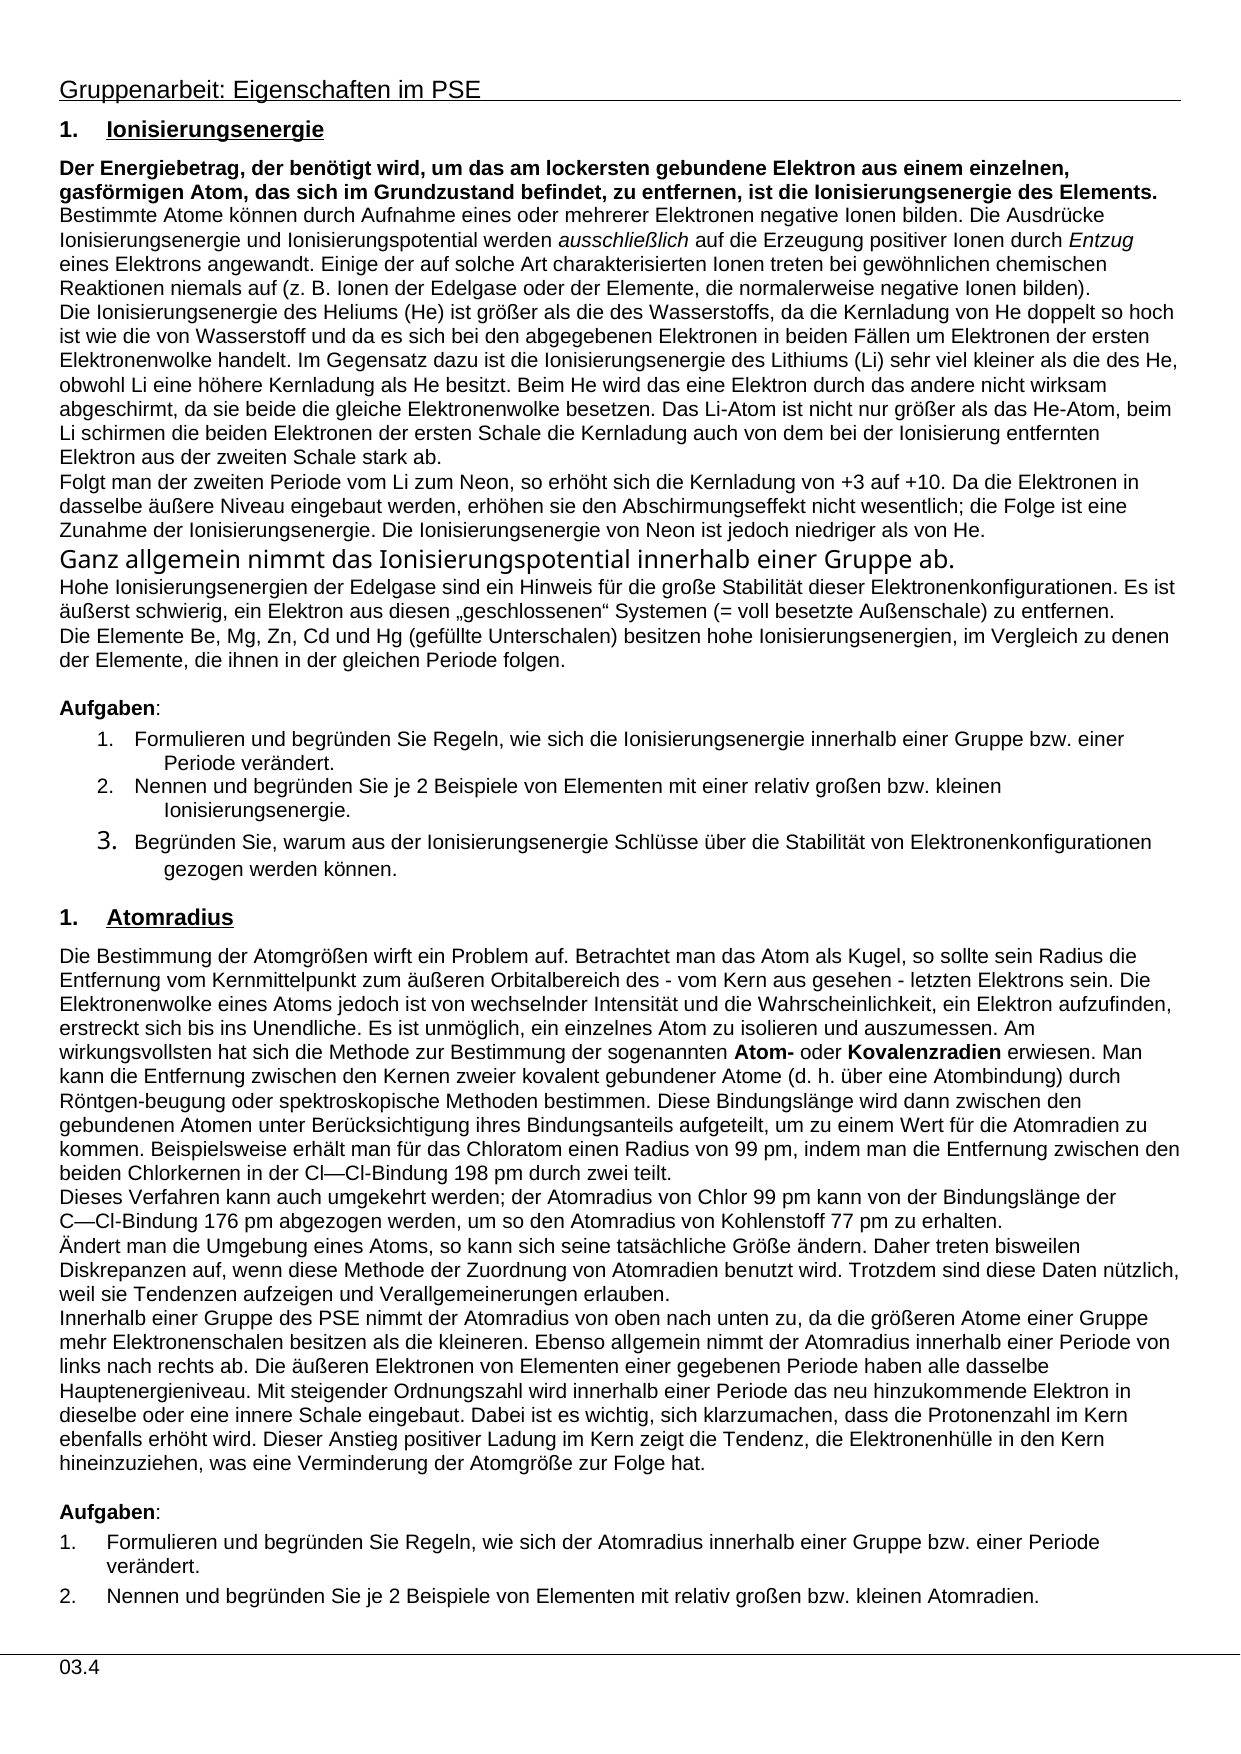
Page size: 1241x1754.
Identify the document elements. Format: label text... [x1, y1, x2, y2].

text Ganz allgemein nimmt das Ionisierungspotential innerhalb einer Gruppe ab. [59, 541, 1181, 575]
text Aufgaben: [59, 696, 1181, 720]
list Ionisierungsenergie [59, 116, 1181, 143]
list Nennen und begründen Sie je 2 Beispiele von Elementen mit einer relativ großen bzw. kleinen Ionisierungsenergie. [97, 774, 1181, 822]
text Innerhalb einer Gruppe des PSE nimmt der Atomradius von oben nach unten zu, da die größeren Atome einer Gruppe mehr Elektronenschalen besitzen als die kleineren. Ebenso all­gemein nimmt der Atomradius innerhalb einer Periode von links nach rechts ab. Die äußeren Elektronen von Elementen einer gegebenen Periode haben alle dasselbe Hauptenergieniveau. Mit steigender Ordnungszahl wird innerhalb einer Periode das neu hinzukom­mende Elektron in dieselbe oder eine innere Schale eingebaut. Dabei ist es wichtig, sich klarzumachen, dass die Protonenzahl im Kern ebenfalls erhöht wird. Dieser Anstieg positiver Ladung im Kern zeigt die Tendenz, die Elektronenhülle in den Kern hineinzuziehen, was eine Verminderung der Atomgröße zur Folge hat. [59, 1306, 1181, 1475]
text Dieses Verfahren kann auch umgekehrt werden; der Atomradius von Chlor 99 pm kann von der Bindungslänge der [59, 1185, 1181, 1209]
list Nennen und begründen Sie je 2 Beispiele von Elementen mit relativ großen bzw. kleinen Atomradien. [59, 1584, 1181, 1608]
text Ändert man die Umgebung eines Atoms, so kann sich seine tatsächliche Größe ändern. Daher treten bisweilen Diskrepanzen auf, wenn diese Methode der Zuordnung von Atomradien be­nutzt wird. Trotzdem sind diese Daten nützlich, weil sie Tendenzen aufzeigen und Verallgemei­nerungen erlauben. [59, 1234, 1181, 1306]
text C—Cl-Bindung 176 pm abgezogen werden, um so den Atomradius von Kohlenstoff 77 pm zu erhalten. [59, 1209, 1181, 1234]
list Begründen Sie, warum aus der Ionisierungsenergie Schlüsse über die Stabilität von Elektronenkonfigurationen gezogen werden können. [97, 822, 1181, 880]
text Die Elemente Be, Mg, Zn, Cd und Hg (gefüllte Unterschalen) besitzen hohe Ionisierungsenergien, im Vergleich zu denen der Elemente, die ihnen in der gleichen Periode folgen. [59, 624, 1181, 672]
list Formulieren und begründen Sie Regeln, wie sich der Atomradius innerhalb einer Gruppe bzw. einer Periode verändert. [59, 1530, 1181, 1578]
text Die Bestimmung der Atomgrößen wirft ein Problem auf. Betrachtet man das Atom als Kugel, so sollte sein Radius die Entfernung vom Kernmittelpunkt zum äußeren Orbitalbereich des - vom Kern aus gesehen - letzten Elektrons sein. Die Elektronenwolke eines Atoms jedoch ist von wechselnder Intensität und die Wahrscheinlichkeit, ein Elektron aufzufinden, erstreckt sich bis ins Unendliche. Es ist unmöglich, ein einzelnes Atom zu isolieren und auszumessen. Am wirkungsvollsten hat sich die Methode zur Bestimmung der sogenannten Atom- oder Kovalenzradien erwiesen. Man kann die Entfernung zwischen den Kernen zweier kovalent gebundener Atome (d. h. über eine Atombindung) durch Röntgen-beugung oder spektroskopische Methoden bestimmen. Diese Bindungslänge wird dann zwischen den gebundenen Atomen unter Berücksichtigung ihres Bindungsanteils aufgeteilt, um zu einem Wert für die Atomradien zu kommen. Beispielsweise erhält man für das Chloratom einen Radius von 99 pm, indem man die Entfernung zwischen den beiden Chlorkernen in der Cl—Cl-Bindung 198 pm durch zwei teilt. [59, 944, 1181, 1185]
text Die Ionisierungsenergie des Heliums (He) ist größer als die des Wasserstoffs, da die Kernladung von He doppelt so hoch ist wie die von Wasserstoff und da es sich bei den abgegebenen Elektronen in beiden Fällen um Elektronen der ersten Elektronenwolke handelt. Im Ge­gensatz dazu ist die Ionisierungsenergie des Lithiums (Li) sehr viel kleiner als die des He, ob­wohl Li eine höhere Kernladung als He besitzt. Beim He wird das eine Elektron durch das andere nicht wirksam abgeschirmt, da sie beide die gleiche Elektronenwolke besetzen. Das Li-Atom ist nicht nur größer als das He-Atom, beim Li schirmen die beiden Elektronen der ersten Schale die Kernladung auch von dem bei der Ionisierung entfernten Elektron aus der zweiten Schale stark ab. [59, 300, 1181, 469]
text Der Energiebetrag, der benötigt wird, um das am lockersten gebundene Elektron aus einem einzelnen, gasförmigen Atom, das sich im Grundzustand befindet, zu entfernen, ist die Ionisierungsenergie des Elements. [59, 156, 1181, 204]
list Formulieren und begründen Sie Regeln, wie sich die Ionisierungsenergie innerhalb einer Gruppe bzw. einer Periode verändert. [97, 726, 1181, 774]
text Folgt man der zweiten Periode vom Li zum Neon, so erhöht sich die Kernladung von +3 auf +10. Da die Elektronen in dasselbe äußere Niveau eingebaut werden, erhöhen sie den Ab­schirmungseffekt nicht wesentlich; die Folge ist eine Zunahme der Ionisierungsenergie. Die Ionisierungsenergie von Neon ist jedoch niedriger als von He. [59, 469, 1181, 541]
text Aufgaben: [59, 1499, 1181, 1523]
list Atomradius [59, 904, 1181, 931]
text Bestimmte Atome können durch Aufnahme eines oder mehrerer Elektronen negative Ionen bilden. Die Ausdrücke Ionisierungsenergie und Ionisierungspotential werden ausschließlich auf die Erzeugung positiver Ionen durch Entzug eines Elektrons angewandt. Einige der auf solche Art charakterisierten Ionen treten bei gewöhnlichen chemischen Reaktionen niemals auf (z. B. Ionen der Edelgase oder der Elemente, die normalerweise negative Ionen bilden). [59, 204, 1181, 300]
text Hohe Ionisierungsenergien der Edelgase sind ein Hinweis für die große Stabi­lität dieser Elektronenkonfigurationen. Es ist äußerst schwierig, ein Elektron aus diesen „ge­schlossenen“ Systemen (= voll besetzte Außenschale) zu entfernen. [59, 575, 1181, 624]
